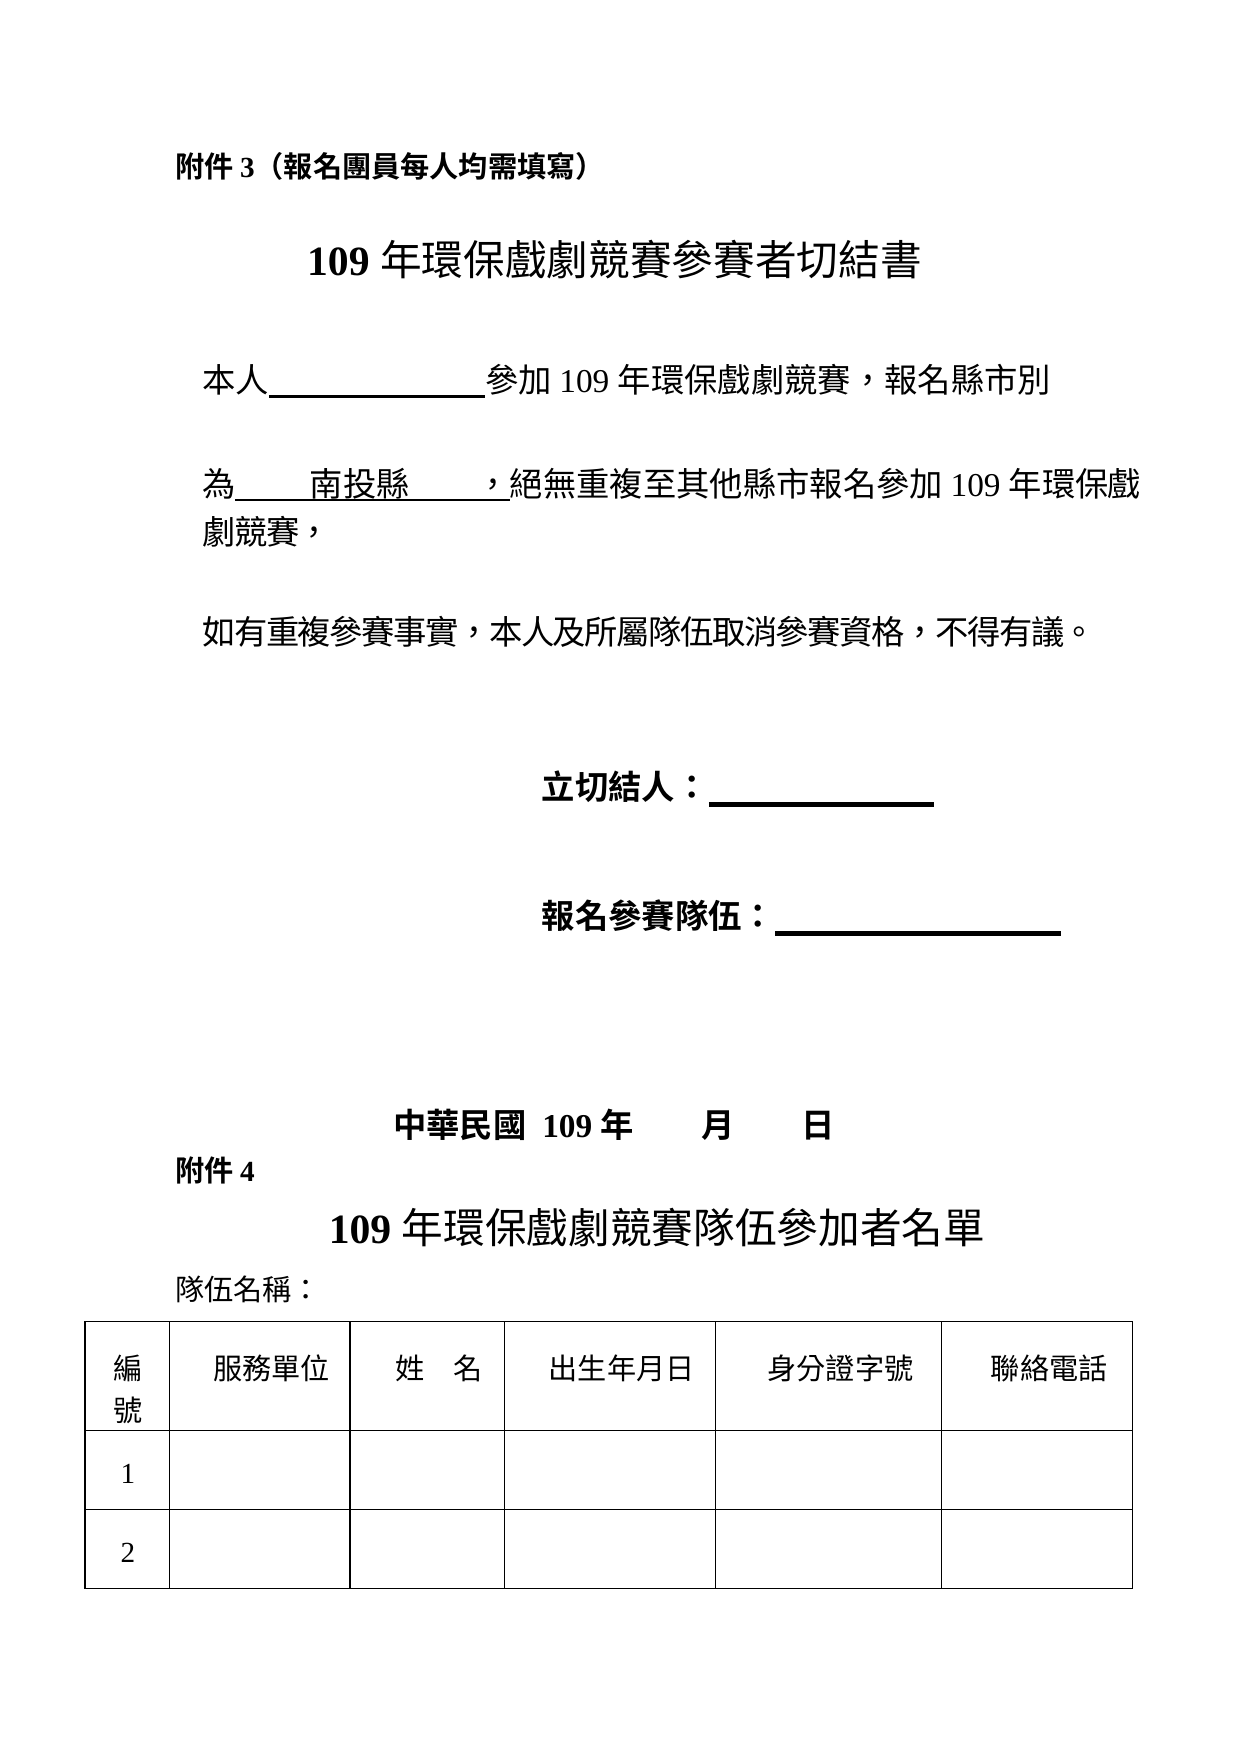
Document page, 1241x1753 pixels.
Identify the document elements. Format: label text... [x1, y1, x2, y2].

text 附件 3（報名團員每人均需填寫） [175, 144, 1157, 186]
text 隊伍名稱： [175, 1266, 321, 1308]
text 109 年環保戲劇競賽隊伍參加者名單 [328, 1195, 1157, 1255]
text 為 南投縣 ，絕無重複至其他縣市報名參加 109 年環保戲劇競賽， [202, 458, 1157, 554]
text 附件 4 [175, 1147, 321, 1189]
table_cell [351, 1510, 504, 1588]
table_cell [505, 1510, 715, 1588]
table_cell [351, 1431, 504, 1509]
subtitle 立切結人： [542, 760, 1157, 809]
table_cell [942, 1510, 1132, 1588]
table_cell [942, 1431, 1132, 1509]
table_header 聯絡電話 [942, 1322, 1132, 1430]
table_cell [170, 1510, 349, 1588]
table_cell 2 [86, 1510, 169, 1588]
table_cell [716, 1431, 941, 1509]
table_cell [170, 1431, 349, 1509]
table_header 服務單位 [170, 1322, 349, 1430]
table_cell [505, 1431, 715, 1509]
text 如有重複參賽事實，本人及所屬隊伍取消參賽資格，不得有議。 [202, 606, 1157, 654]
text 109 年環保戲劇競賽參賽者切結書 [84, 227, 1144, 287]
table_header 出生年月日 [505, 1322, 715, 1430]
table_header 姓 名 [351, 1322, 504, 1430]
text 中華民國 109 年 月 日 [83, 1099, 1144, 1147]
table_cell [716, 1510, 941, 1588]
text 報名參賽隊伍： [542, 883, 1157, 940]
table_header 身分證字號 [716, 1322, 941, 1430]
table_cell 1 [86, 1431, 169, 1509]
text 本人 參加 109 年環保戲劇競賽，報名縣市別 [202, 354, 1157, 402]
table_header 編號 [86, 1322, 169, 1430]
